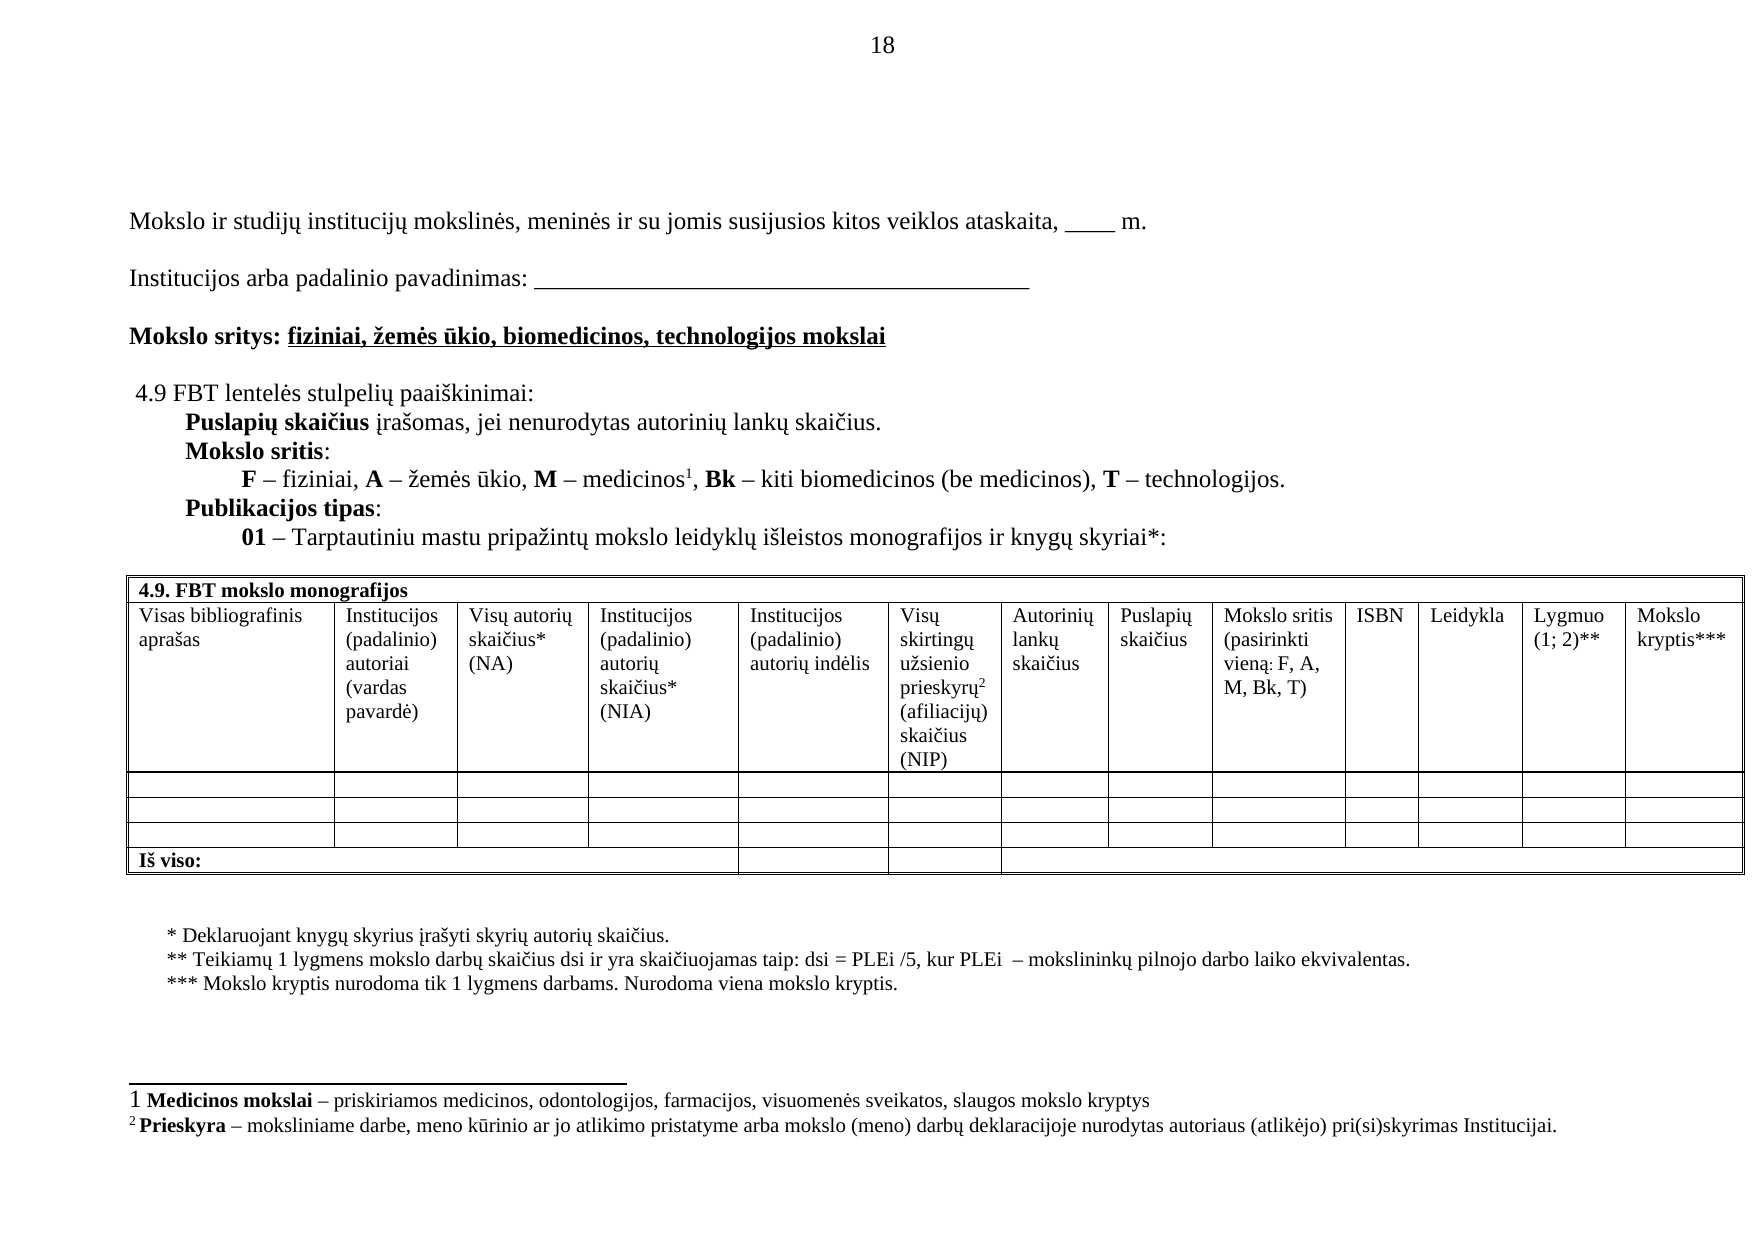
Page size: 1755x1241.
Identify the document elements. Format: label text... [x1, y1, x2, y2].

table_cell Institucijos (padalinio) autoriai (vardas pavardė) [335, 603, 457, 771]
table_cell Mokslo sritis (pasirinkti vieną: F, A, M, Bk, T) [1213, 603, 1345, 771]
table_cell [1523, 798, 1625, 822]
table_cell Leidykla [1419, 603, 1522, 771]
table_cell [1213, 773, 1345, 797]
table_cell Institucijos (padalinio) autorių skaičius* (NIA) [589, 603, 738, 771]
table_cell [1626, 798, 1742, 822]
table_cell [1626, 773, 1742, 797]
table_cell [335, 823, 457, 847]
table_cell [458, 798, 588, 822]
table_cell Visų skirtingų užsienio prieskyrų2 (afiliacijų) skaičius (NIP) [889, 603, 1001, 771]
table_cell [1213, 798, 1345, 822]
text Institucijos arba padalinio pavadinimas: [129, 263, 1636, 292]
table_cell [889, 773, 1001, 797]
text 2 Prieskyra – moksliniame darbe, meno kūrinio ar jo atlikimo pristatyme arba mokslo (meno) darbų deklaracijoje nurodytas autoriaus (atlikėjo) pri(si)skyrimas Institucijai. [129, 1113, 1636, 1137]
text Mokslo ir studijų institucijų mokslinės, meninės ir su jomis susijusios kitos veiklos ataskaita, ____ m. [129, 206, 1636, 234]
table_cell [589, 823, 738, 847]
table_cell [1002, 848, 1742, 872]
table_cell [1419, 798, 1522, 822]
text Mokslo sritis: [185, 436, 1636, 464]
text * Deklaruojant knygų skyrius įrašyti skyrių autorių skaičius. [166, 923, 1636, 947]
table_cell [1523, 823, 1625, 847]
table_cell [129, 798, 334, 822]
table_cell Institucijos (padalinio) autorių indėlis [739, 603, 888, 771]
table_cell [458, 823, 588, 847]
table_cell [589, 798, 738, 822]
table_cell [129, 823, 334, 847]
table_cell Visas bibliografinis aprašas [129, 603, 334, 771]
table_cell Puslapių skaičius [1109, 603, 1212, 771]
table_cell [458, 773, 588, 797]
text Publikacijos tipas: [185, 493, 1636, 522]
table_cell [335, 773, 457, 797]
table_cell [739, 773, 888, 797]
table_cell [1109, 773, 1212, 797]
table_cell [739, 848, 888, 872]
table_cell [335, 798, 457, 822]
table_cell [1002, 773, 1108, 797]
table_cell [1109, 823, 1212, 847]
text ** Teikiamų 1 lygmens mokslo darbų skaičius dsi ir yra skaičiuojamas taip: dsi = PLEi /5, kur PLEi – mokslininkų pilnojo darbo laiko ekvivalentas. [166, 947, 1636, 971]
table_cell Visų autorių skaičius* (NA) [458, 603, 588, 771]
table_cell [1626, 823, 1742, 847]
table_cell [889, 823, 1001, 847]
table_cell [1523, 773, 1625, 797]
table_cell [1002, 823, 1108, 847]
text F – fiziniai, A – žemės ūkio, M – medicinos, Bk – kiti biomedicinos (be medicinos), T – technologijos. [185, 464, 1636, 493]
text 01 – Tarptautiniu mastu pripažintų mokslo leidyklų išleistos monografijos ir knygų skyriai*: [241, 522, 1636, 551]
table_cell [889, 798, 1001, 822]
table_cell [1419, 823, 1522, 847]
table_cell Lygmuo (1; 2)** [1523, 603, 1625, 771]
text Puslapių skaičius įrašomas, jei nenurodytas autorinių lankų skaičius. [185, 407, 1636, 436]
table_cell [589, 773, 738, 797]
text 4.9 FBT lentelės stulpelių paaiškinimai: [129, 378, 1636, 407]
table_cell [129, 773, 334, 797]
table_cell Iš viso: [129, 848, 738, 872]
table_cell ISBN [1346, 603, 1418, 771]
text *** Mokslo kryptis nurodoma tik 1 lygmens darbams. Nurodoma viena mokslo kryptis. [166, 971, 1636, 995]
table_cell [1419, 773, 1522, 797]
table_cell [889, 848, 1001, 872]
table_cell [1002, 798, 1108, 822]
table_cell [739, 823, 888, 847]
table_cell Mokslo kryptis*** [1626, 603, 1742, 771]
table_cell Autorinių lankų skaičius [1002, 603, 1108, 771]
text Medicinos mokslai – priskiriamos medicinos, odontologijos, farmacijos, visuomenės sveikatos, slaugos mokslo kryptys [129, 1084, 1636, 1113]
table_cell [1213, 823, 1345, 847]
table_cell [1109, 798, 1212, 822]
table_cell [1346, 798, 1418, 822]
table_cell [739, 798, 888, 822]
text Mokslo sritys: fiziniai, žemės ūkio, biomedicinos, technologijos mokslai [129, 321, 1636, 349]
table_header 4.9. FBT mokslo monografijos [129, 578, 1742, 602]
table_cell [1346, 773, 1418, 797]
table_cell [1346, 823, 1418, 847]
